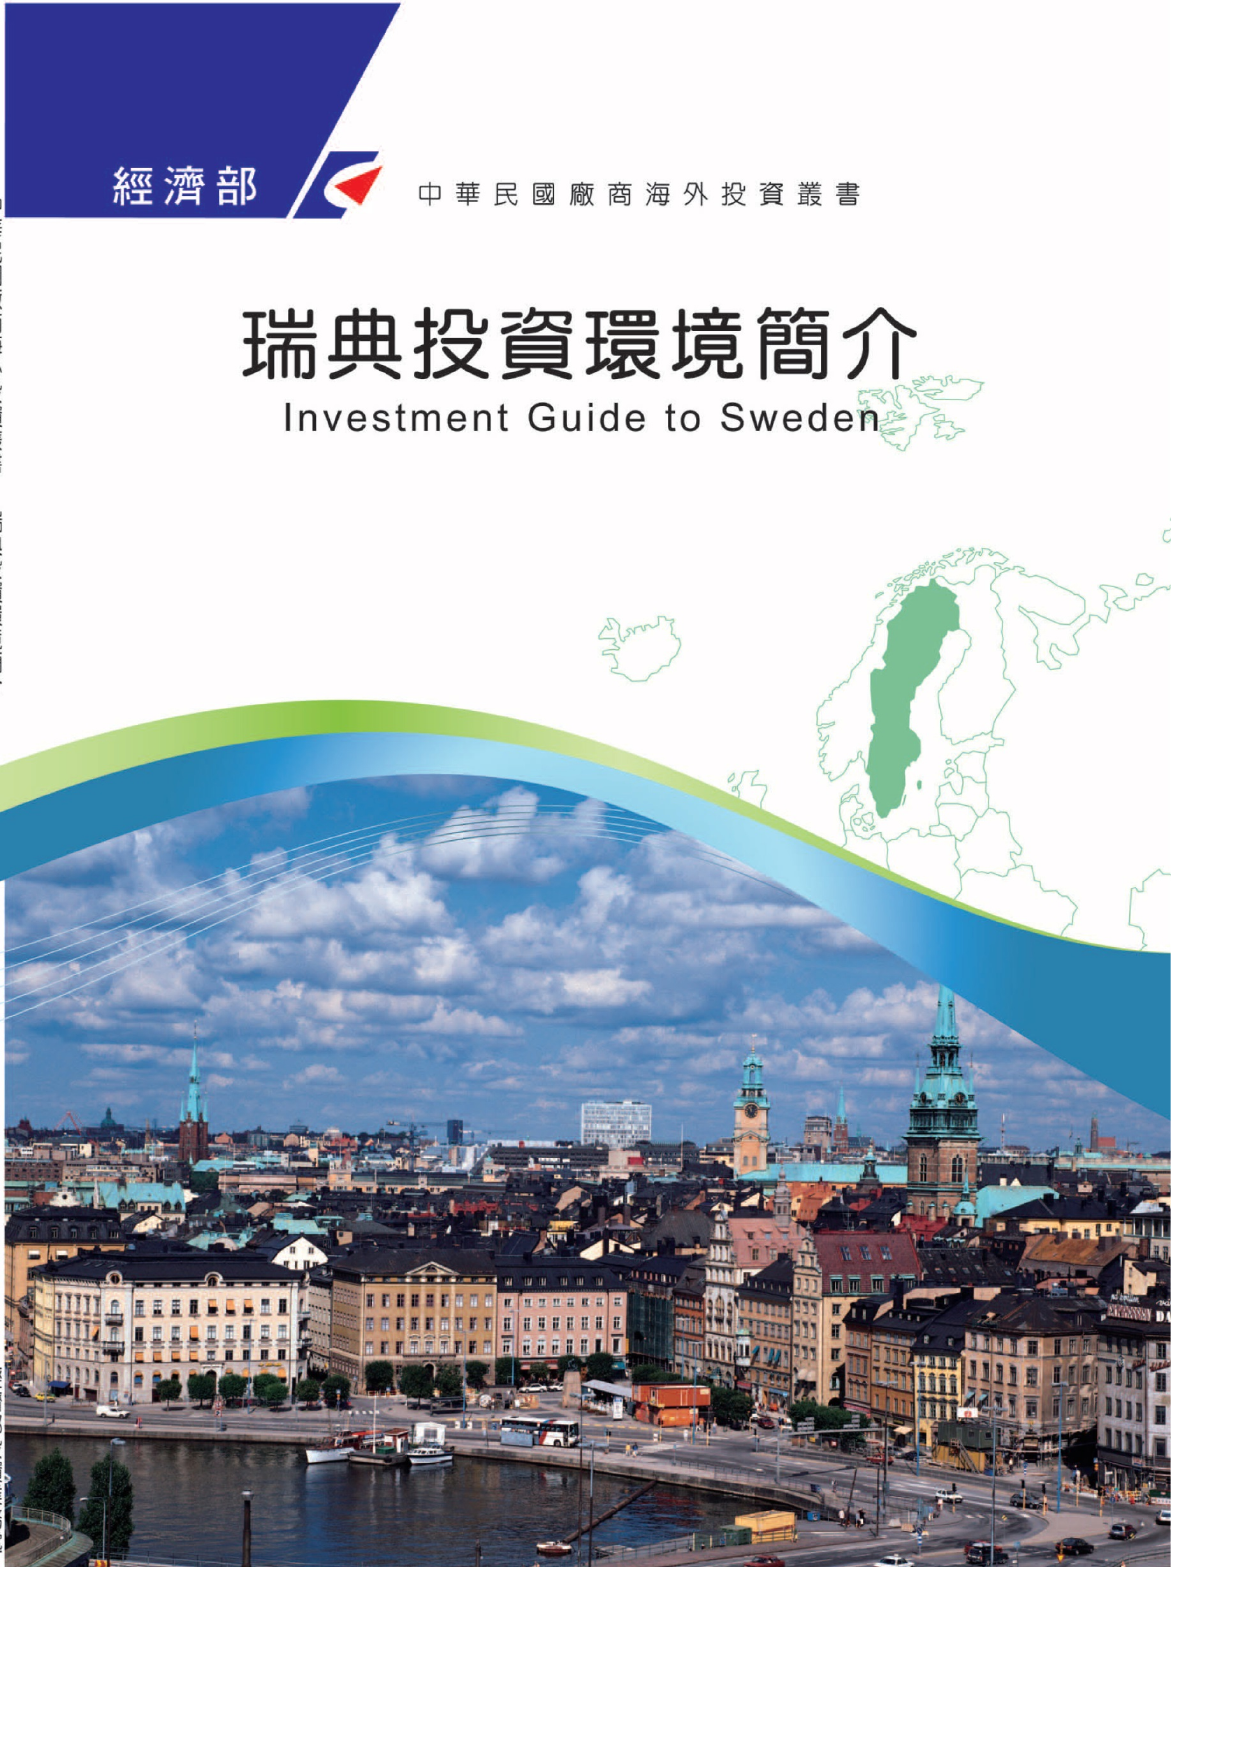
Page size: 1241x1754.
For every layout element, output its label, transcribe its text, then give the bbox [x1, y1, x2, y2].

text 中華民國１０９年８月 [0, 1673, 1240, 1709]
text 經濟部投資業務處 編印 [0, 1590, 1240, 1638]
text Department of Investment Services, Ministry of Economic Affairs [0, 1643, 1240, 1669]
